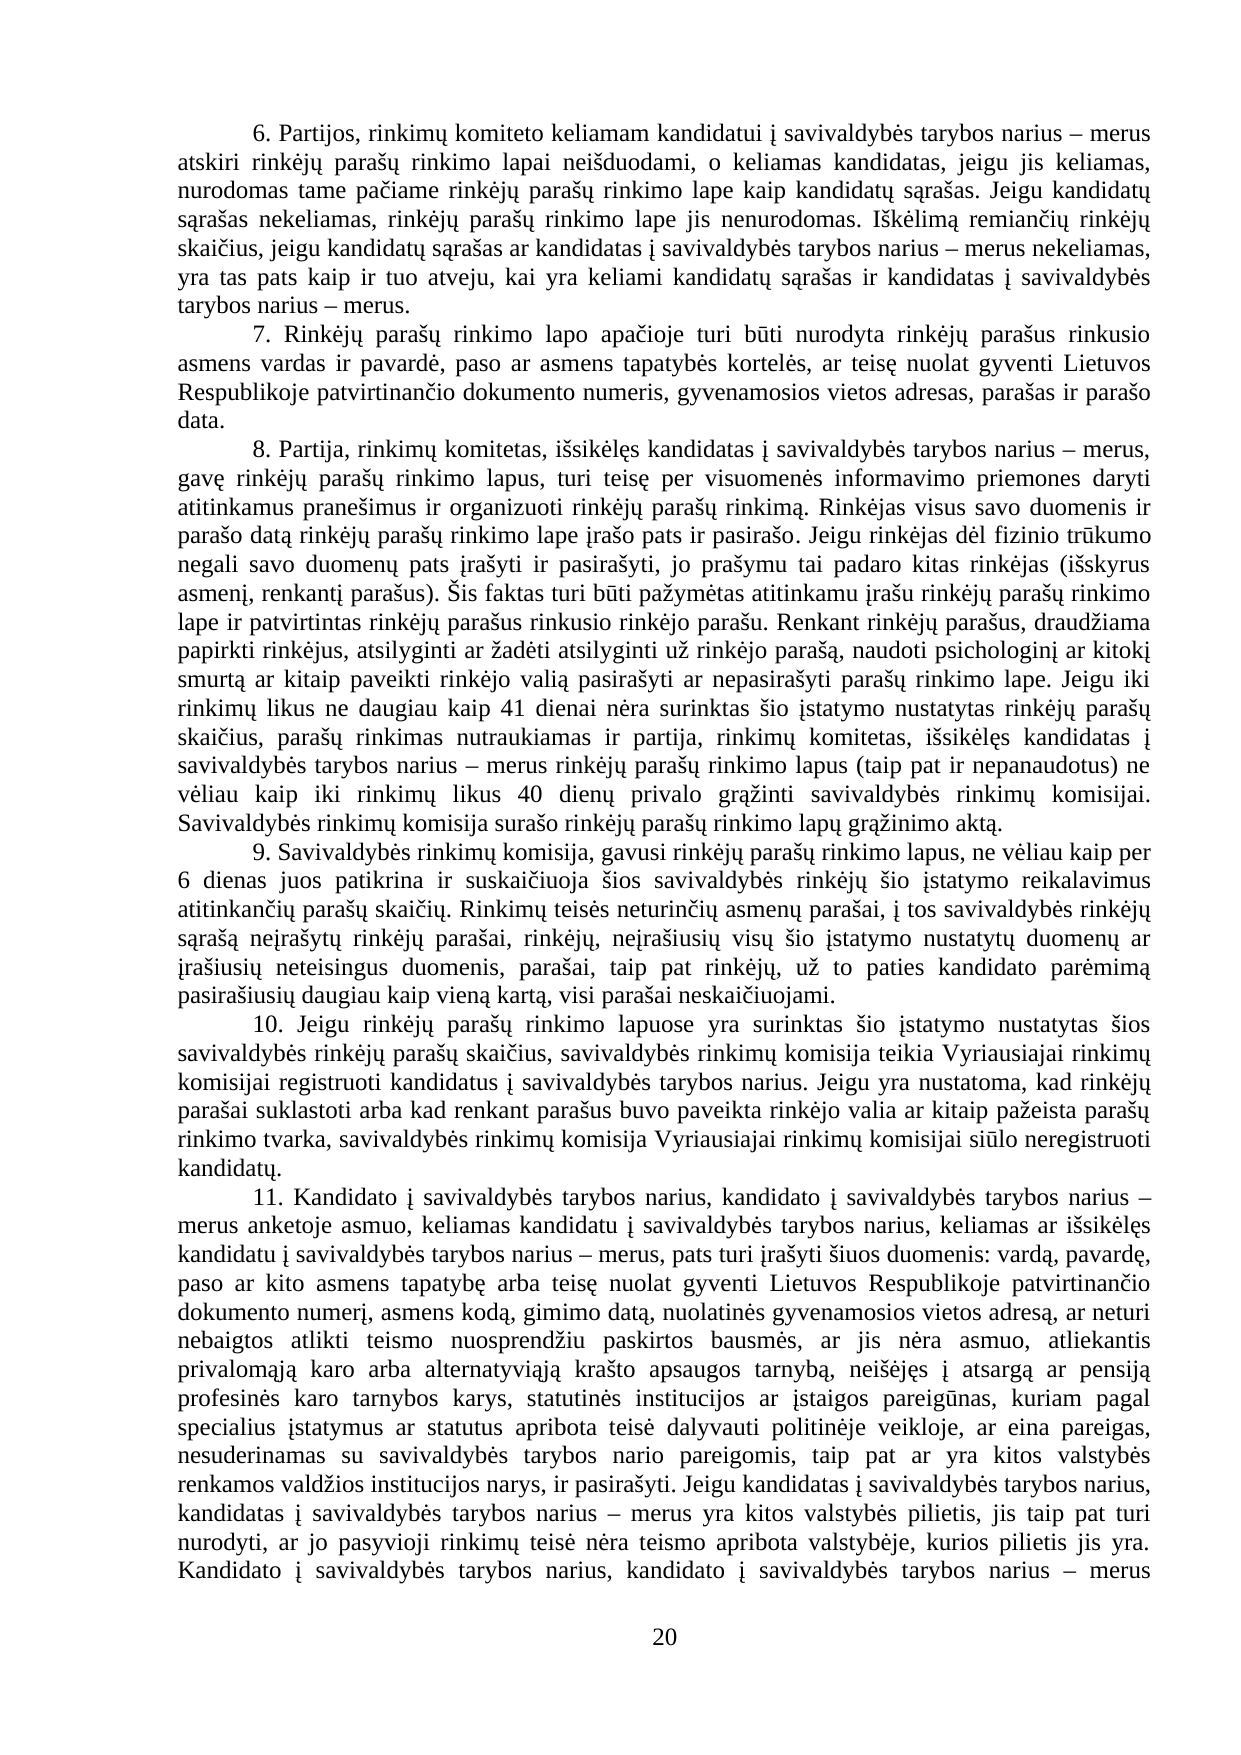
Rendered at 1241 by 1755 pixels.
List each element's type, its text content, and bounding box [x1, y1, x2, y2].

text 9. Savivaldybės rinkimų komisija, gavusi rinkėjų parašų rinkimo lapus, ne vėliau kaip per 6 dienas juos patikrina ir suskaičiuoja šios savivaldybės rinkėjų šio įstatymo reikalavimus atitinkančių parašų skaičių. Rinkimų teisės neturinčių asmenų parašai, į tos savivaldybės rinkėjų sąrašą neįrašytų rinkėjų parašai, rinkėjų, neįrašiusių visų šio įstatymo nustatytų duomenų ar įrašiusių neteisingus duomenis, parašai, taip pat rinkėjų, už to paties kandidato parėmimą pasirašiusių daugiau kaip vieną kartą, visi parašai neskaičiuojami. [177, 837, 1152, 1009]
text 8. Partija, rinkimų komitetas, išsikėlęs kandidatas į savivaldybės tarybos narius – merus, gavę rinkėjų parašų rinkimo lapus, turi teisę per visuomenės informavimo priemones daryti atitinkamus pranešimus ir organizuoti rinkėjų parašų rinkimą. Rinkėjas visus savo duomenis ir parašo datą rinkėjų parašų rinkimo lape įrašo pats ir pasirašo. Jeigu rinkėjas dėl fizinio trūkumo negali savo duomenų pats įrašyti ir pasirašyti, jo prašymu tai padaro kitas rinkėjas (išskyrus asmenį, renkantį parašus). Šis faktas turi būti pažymėtas atitinkamu įrašu rinkėjų parašų rinkimo lape ir patvirtintas rinkėjų parašus rinkusio rinkėjo parašu. Renkant rinkėjų parašus, draudžiama papirkti rinkėjus, atsilyginti ar žadėti atsilyginti už rinkėjo parašą, naudoti psichologinį ar kitokį smurtą ar kitaip paveikti rinkėjo valią pasirašyti ar nepasirašyti parašų rinkimo lape. Jeigu iki rinkimų likus ne daugiau kaip 41 dienai nėra surinktas šio įstatymo nustatytas rinkėjų parašų skaičius, parašų rinkimas nutraukiamas ir partija, rinkimų komitetas, išsikėlęs kandidatas į savivaldybės tarybos narius – merus rinkėjų parašų rinkimo lapus (taip pat ir nepanaudotus) ne vėliau kaip iki rinkimų likus 40 dienų privalo grąžinti savivaldybės rinkimų komisijai. Savivaldybės rinkimų komisija surašo rinkėjų parašų rinkimo lapų grąžinimo aktą. [177, 434, 1152, 837]
text 11. Kandidato į savivaldybės tarybos narius, kandidato į savivaldybės tarybos narius – merus anketoje asmuo, keliamas kandidatu į savivaldybės tarybos narius, keliamas ar išsikėlęs kandidatu į savivaldybės tarybos narius – merus, pats turi įrašyti šiuos duomenis: vardą, pavardę, paso ar kito asmens tapatybę arba teisę nuolat gyventi Lietuvos Respublikoje patvirtinančio dokumento numerį, asmens kodą, gimimo datą, nuolatinės gyvenamosios vietos adresą, ar neturi nebaigtos atlikti teismo nuosprendžiu paskirtos bausmės, ar jis nėra asmuo, atliekantis privalomąją karo arba alternatyviąją krašto apsaugos tarnybą, neišėjęs į atsargą ar pensiją profesinės karo tarnybos karys, statutinės institucijos ar įstaigos pareigūnas, kuriam pagal specialius įstatymus ar statutus apribota teisė dalyvauti politinėje veikloje, ar eina pareigas, nesuderinamas su savivaldybės tarybos nario pareigomis, taip pat ar yra kitos valstybės renkamos valdžios institucijos narys, ir pasirašyti. Jeigu kandidatas į savivaldybės tarybos narius, kandidatas į savivaldybės tarybos narius – merus yra kitos valstybės pilietis, jis taip pat turi nurodyti, ar jo pasyvioji rinkimų teisė nėra teismo apribota valstybėje, kurios pilietis jis yra. Kandidato į savivaldybės tarybos narius, kandidato į savivaldybės tarybos narius – merus [177, 1182, 1152, 1584]
text 6. Partijos, rinkimų komiteto keliamam kandidatui į savivaldybės tarybos narius – merus atskiri rinkėjų parašų rinkimo lapai neišduodami, o keliamas kandidatas, jeigu jis keliamas, nurodomas tame pačiame rinkėjų parašų rinkimo lape kaip kandidatų sąrašas. Jeigu kandidatų sąrašas nekeliamas, rinkėjų parašų rinkimo lape jis nenurodomas. Iškėlimą remiančių rinkėjų skaičius, jeigu kandidatų sąrašas ar kandidatas į savivaldybės tarybos narius – merus nekeliamas, yra tas pats kaip ir tuo atveju, kai yra keliami kandidatų sąrašas ir kandidatas į savivaldybės tarybos narius – merus. [177, 118, 1152, 319]
text 10. Jeigu rinkėjų parašų rinkimo lapuose yra surinktas šio įstatymo nustatytas šios savivaldybės rinkėjų parašų skaičius, savivaldybės rinkimų komisija teikia Vyriausiajai rinkimų komisijai registruoti kandidatus į savivaldybės tarybos narius. Jeigu yra nustatoma, kad rinkėjų parašai suklastoti arba kad renkant parašus buvo paveikta rinkėjo valia ar kitaip pažeista parašų rinkimo tvarka, savivaldybės rinkimų komisija Vyriausiajai rinkimų komisijai siūlo neregistruoti kandidatų. [177, 1009, 1152, 1182]
text 7. Rinkėjų parašų rinkimo lapo apačioje turi būti nurodyta rinkėjų parašus rinkusio asmens vardas ir pavardė, paso ar asmens tapatybės kortelės, ar teisę nuolat gyventi Lietuvos Respublikoje patvirtinančio dokumento numeris, gyvenamosios vietos adresas, parašas ir parašo data. [177, 319, 1152, 434]
